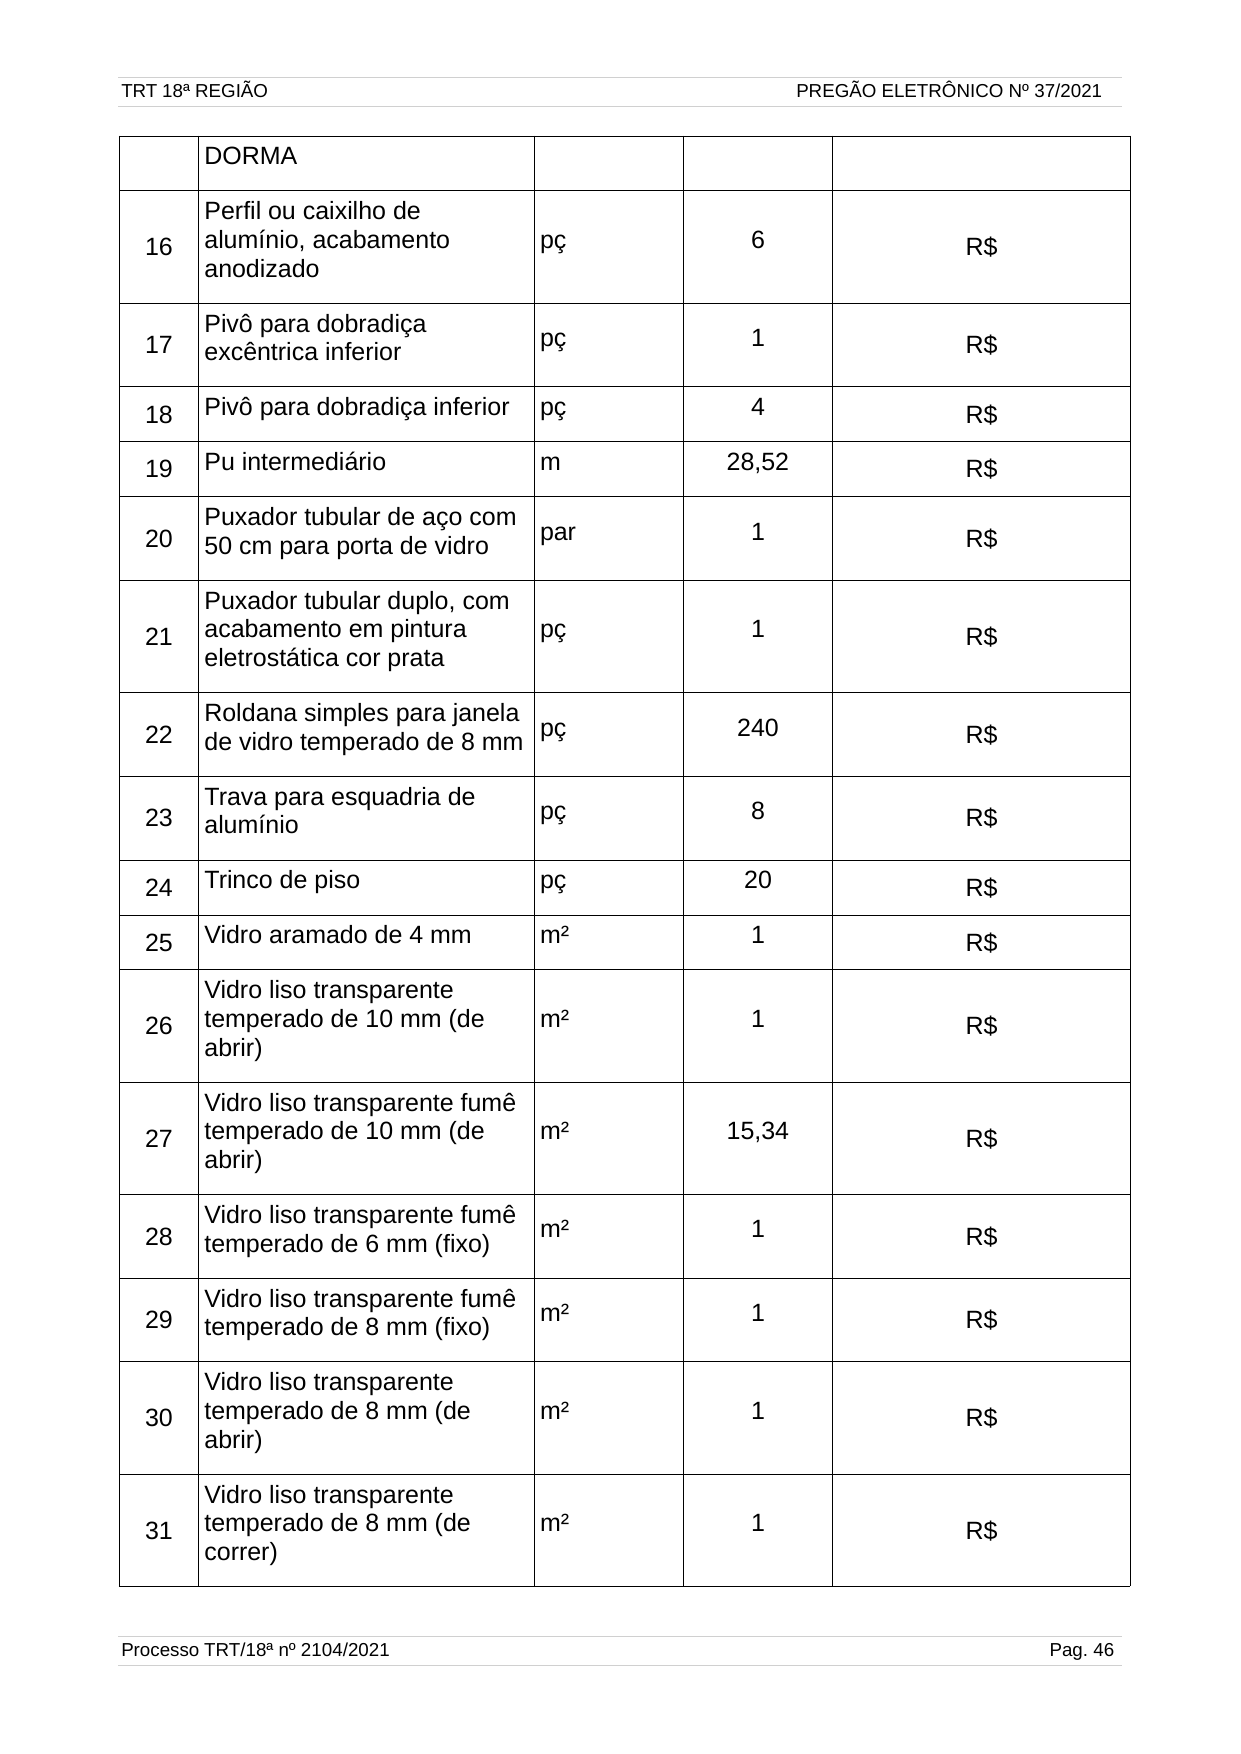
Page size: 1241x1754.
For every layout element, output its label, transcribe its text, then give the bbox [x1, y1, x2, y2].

table_cell R$ [833, 1362, 1130, 1474]
table_cell R$ [833, 1195, 1130, 1278]
table_cell m² [535, 916, 683, 969]
table_cell Pivô para dobradiça excêntrica inferior [199, 304, 534, 386]
table_cell Vidro liso transparente temperado de 8 mm (de correr) [199, 1475, 534, 1586]
table_cell 1 [684, 581, 832, 692]
table_cell 28,52 [684, 442, 832, 496]
table_cell DORMA [199, 137, 534, 190]
table_cell pç [535, 581, 683, 692]
table_cell 31 [120, 1475, 198, 1586]
table_cell pç [535, 304, 683, 386]
table_cell par [535, 497, 683, 580]
table_cell 6 [684, 191, 832, 303]
table_cell R$ [833, 1279, 1130, 1361]
table_cell 17 [120, 304, 198, 386]
table_cell Vidro liso transparente fumê temperado de 8 mm (fixo) [199, 1279, 534, 1361]
table_cell 26 [120, 970, 198, 1082]
table_cell R$ [833, 387, 1130, 441]
table_cell Pu intermediário [199, 442, 534, 496]
table_cell R$ [833, 1083, 1130, 1194]
table_cell 19 [120, 442, 198, 496]
table_cell 4 [684, 387, 832, 441]
table_cell pç [535, 693, 683, 776]
table_cell Perfil ou caixilho de alumínio, acabamento anodizado [199, 191, 534, 303]
table_cell pç [535, 861, 683, 914]
table_cell Vidro liso transparente temperado de 8 mm (de abrir) [199, 1362, 534, 1474]
table_cell Vidro liso transparente fumê temperado de 10 mm (de abrir) [199, 1083, 534, 1194]
table_cell 28 [120, 1195, 198, 1278]
table_cell Puxador tubular de aço com 50 cm para porta de vidro [199, 497, 534, 580]
table_cell 27 [120, 1083, 198, 1194]
table_cell Trava para esquadria de alumínio [199, 777, 534, 859]
table_cell 24 [120, 861, 198, 914]
table_cell 23 [120, 777, 198, 859]
table_cell m² [535, 1475, 683, 1586]
table_cell R$ [833, 581, 1130, 692]
table_cell Vidro aramado de 4 mm [199, 916, 534, 969]
table_cell R$ [833, 497, 1130, 580]
table_cell 1 [684, 1279, 832, 1361]
table_cell [833, 137, 1130, 190]
table_cell 1 [684, 970, 832, 1082]
table_cell m² [535, 970, 683, 1082]
table_cell Puxador tubular duplo, com acabamento em pintura eletrostática cor prata [199, 581, 534, 692]
table_cell 18 [120, 387, 198, 441]
table_cell 20 [684, 861, 832, 914]
table_cell [120, 137, 198, 190]
table_cell R$ [833, 1475, 1130, 1586]
table_cell pç [535, 191, 683, 303]
table_cell m² [535, 1362, 683, 1474]
table_cell 1 [684, 1362, 832, 1474]
table_cell 20 [120, 497, 198, 580]
table_cell m [535, 442, 683, 496]
table_cell 1 [684, 916, 832, 969]
table_cell m² [535, 1279, 683, 1361]
table_cell 15,34 [684, 1083, 832, 1194]
table_cell R$ [833, 777, 1130, 859]
table_cell [535, 137, 683, 190]
table_cell R$ [833, 191, 1130, 303]
table_cell 8 [684, 777, 832, 859]
table_cell R$ [833, 916, 1130, 969]
table_cell 30 [120, 1362, 198, 1474]
table_cell R$ [833, 442, 1130, 496]
table_cell 16 [120, 191, 198, 303]
table_cell R$ [833, 861, 1130, 914]
table_cell Trinco de piso [199, 861, 534, 914]
table_cell 240 [684, 693, 832, 776]
table_cell pç [535, 777, 683, 859]
table_cell 1 [684, 1195, 832, 1278]
table_cell m² [535, 1083, 683, 1194]
table_cell 25 [120, 916, 198, 969]
table_cell R$ [833, 693, 1130, 776]
table_cell pç [535, 387, 683, 441]
table_cell Vidro liso transparente fumê temperado de 6 mm (fixo) [199, 1195, 534, 1278]
table_cell m² [535, 1195, 683, 1278]
table_cell Pivô para dobradiça inferior [199, 387, 534, 441]
table_cell Roldana simples para janela de vidro temperado de 8 mm [199, 693, 534, 776]
table_cell 22 [120, 693, 198, 776]
table_cell Vidro liso transparente temperado de 10 mm (de abrir) [199, 970, 534, 1082]
table_cell R$ [833, 304, 1130, 386]
table_cell R$ [833, 970, 1130, 1082]
table_cell 21 [120, 581, 198, 692]
table_cell 1 [684, 1475, 832, 1586]
table_cell [684, 137, 832, 190]
table_cell 29 [120, 1279, 198, 1361]
table_cell 1 [684, 497, 832, 580]
table_cell 1 [684, 304, 832, 386]
